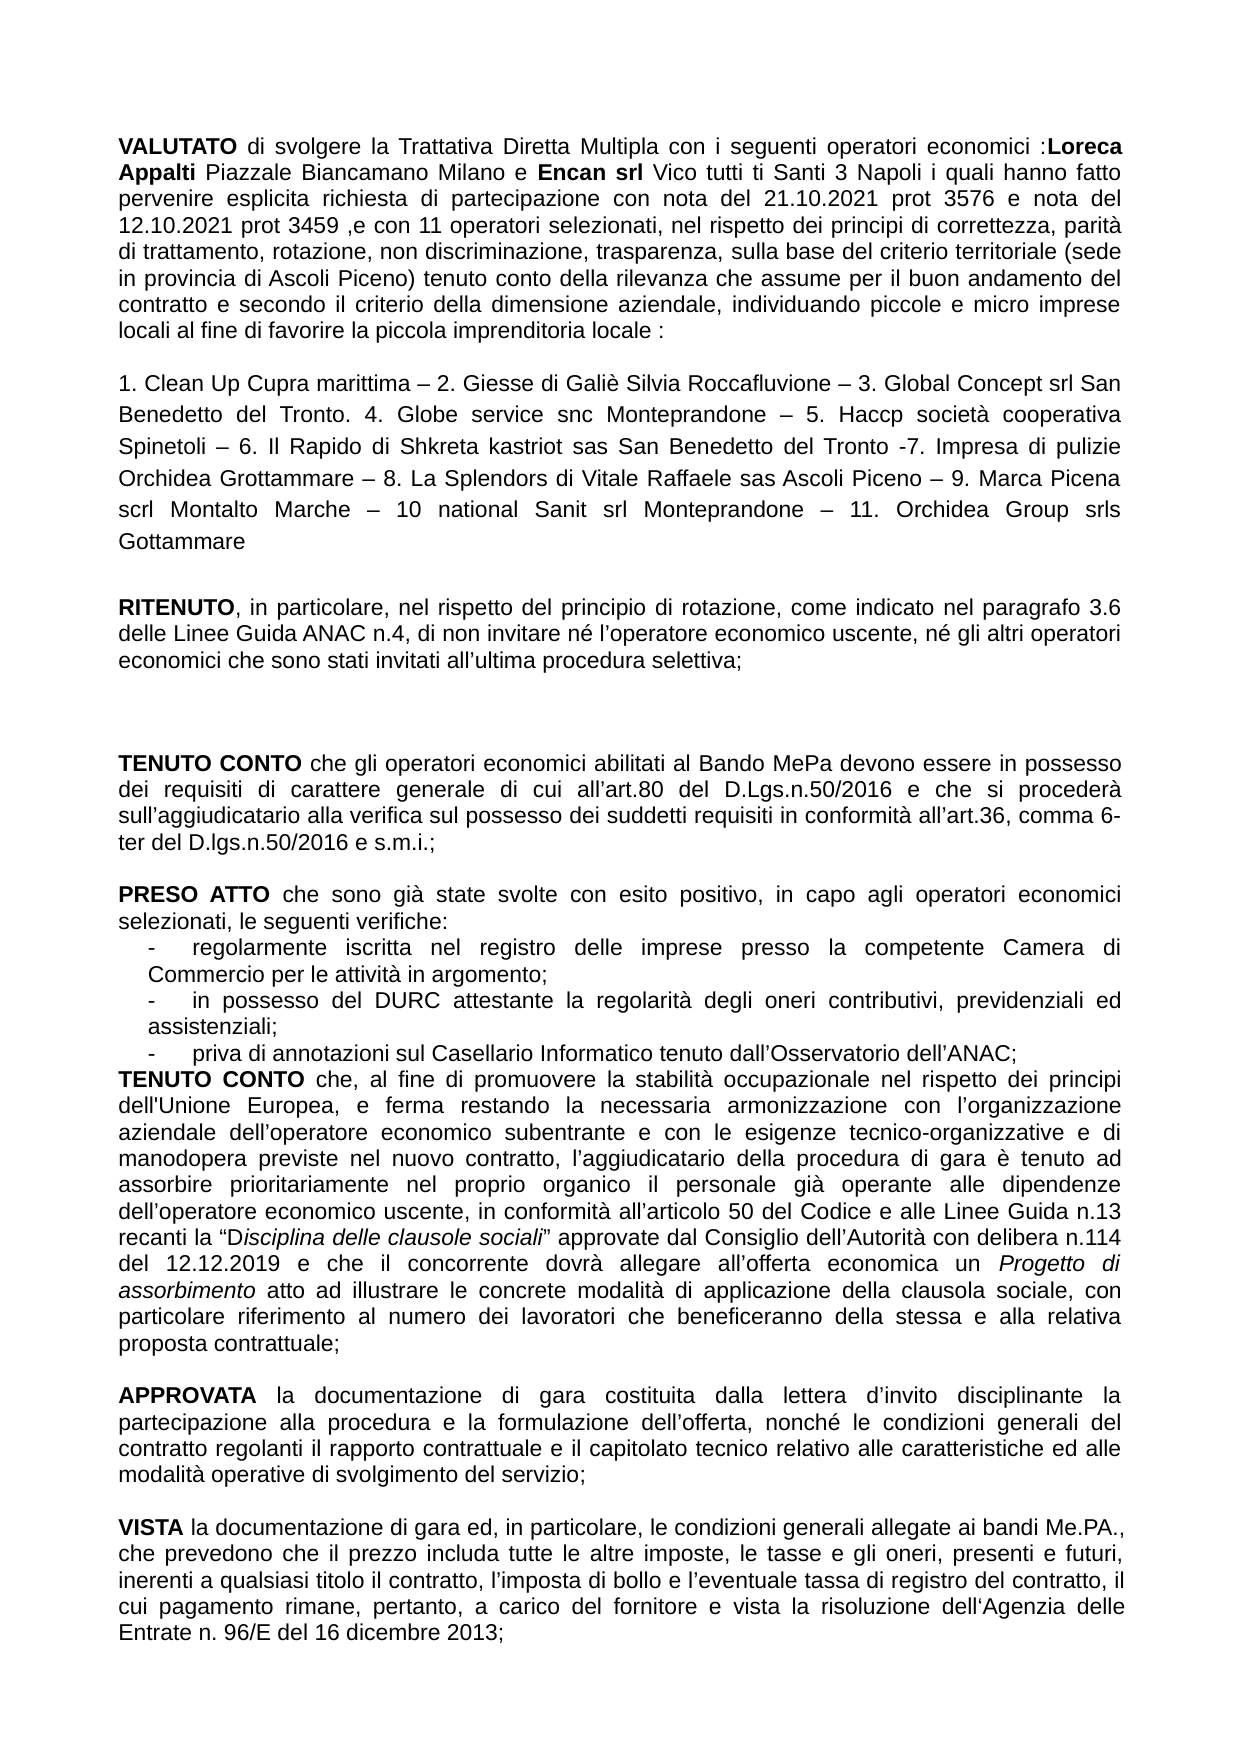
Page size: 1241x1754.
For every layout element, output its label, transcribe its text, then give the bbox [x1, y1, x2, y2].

text VISTA la documentazione di gara ed, in particolare, le condizioni generali allegate ai bandi Me.PA., che prevedono che il prezzo includa tutte le altre imposte, le tasse e gli oneri, presenti e futuri, inerenti a qualsiasi titolo il contratto, l’imposta di bollo e l’eventuale tassa di registro del contratto, il cui pagamento rimane, pertanto, a carico del fornitore e vista la risoluzione dell‘Agenzia delle Entrate n. 96/E del 16 dicembre 2013; [118, 1514, 1126, 1646]
list in possesso del DURC attestante la regolarità degli oneri contributivi, previdenziali ed assistenziali; [148, 987, 1122, 1039]
text RITENUTO, in particolare, nel rispetto del principio di rotazione, come indicato nel paragrafo 3.6 delle Linee Guida ANAC n.4, di non invitare né l’operatore economico uscente, né gli altri operatori economici che sono stati invitati all’ultima procedura selettiva; [118, 594, 1122, 673]
text APPROVATA la documentazione di gara costituita dalla lettera d’invito disciplinante la partecipazione alla procedura e la formulazione dell’offerta, nonché le condizioni generali del contratto regolanti il rapporto contrattuale e il capitolato tecnico relativo alle caratteristiche ed alle modalità operative di svolgimento del servizio; [118, 1382, 1122, 1488]
text PRESO ATTO che sono già state svolte con esito positivo, in capo agli operatori economici selezionati, le seguenti verifiche: [118, 881, 1122, 934]
list priva di annotazioni sul Casellario Informatico tenuto dall’Osservatorio dell’ANAC; [148, 1039, 1122, 1066]
list regolarmente iscritta nel registro delle imprese presso la competente Camera di Commercio per le attività in argomento; [148, 934, 1122, 987]
text TENUTO CONTO che, al fine di promuovere la stabilità occupazionale nel rispetto dei principi dell'Unione Europea, e ferma restando la necessaria armonizzazione con l’organizzazione aziendale dell’operatore economico subentrante e con le esigenze tecnico-organizzative e di manodopera previste nel nuovo contratto, l’aggiudicatario della procedura di gara è tenuto ad assorbire prioritariamente nel proprio organico il personale già operante alle dipendenze dell’operatore economico uscente, in conformità all’articolo 50 del Codice e alle Linee Guida n.13 recanti la “Disciplina delle clausole sociali” approvate dal Consiglio dell’Autorità con delibera n.114 del 12.12.2019 e che il concorrente dovrà allegare all’offerta economica un Progetto di assorbimento atto ad illustrare le concrete modalità di applicazione della clausola sociale, con particolare riferimento al numero dei lavoratori che beneficeranno della stessa e alla relativa proposta contrattuale; [118, 1066, 1122, 1356]
text VALUTATO di svolgere la Trattativa Diretta Multipla con i seguenti operatori economici :Loreca Appalti Piazzale Biancamano Milano e Encan srl Vico tutti ti Santi 3 Napoli i quali hanno fatto pervenire esplicita richiesta di partecipazione con nota del 21.10.2021 prot 3576 e nota del 12.10.2021 prot 3459 ,e con 11 operatori selezionati, nel rispetto dei principi di correttezza, parità di trattamento, rotazione, non discriminazione, trasparenza, sulla base del criterio territoriale (sede in provincia di Ascoli Piceno) tenuto conto della rilevanza che assume per il buon andamento del contratto e secondo il criterio della dimensione aziendale, individuando piccole e micro imprese locali al fine di favorire la piccola imprenditoria locale : [118, 133, 1122, 343]
text 1. Clean Up Cupra marittima – 2. Giesse di Galiè Silvia Roccafluvione – 3. Global Concept srl San Benedetto del Tronto. 4. Globe service snc Monteprandone – 5. Haccp società cooperativa Spinetoli – 6. Il Rapido di Shkreta kastriot sas San Benedetto del Tronto -7. Impresa di pulizie Orchidea Grottammare – 8. La Splendors di Vitale Raffaele sas Ascoli Piceno – 9. Marca Picena scrl Montalto Marche – 10 national Sanit srl Monteprandone – 11. Orchidea Group srls Gottammare [118, 370, 1122, 554]
text TENUTO CONTO che gli operatori economici abilitati al Bando MePa devono essere in possesso dei requisiti di carattere generale di cui all’art.80 del D.Lgs.n.50/2016 e che si procederà sull’aggiudicatario alla verifica sul possesso dei suddetti requisiti in conformità all’art.36, comma 6-ter del D.lgs.n.50/2016 e s.m.i.; [118, 750, 1122, 855]
